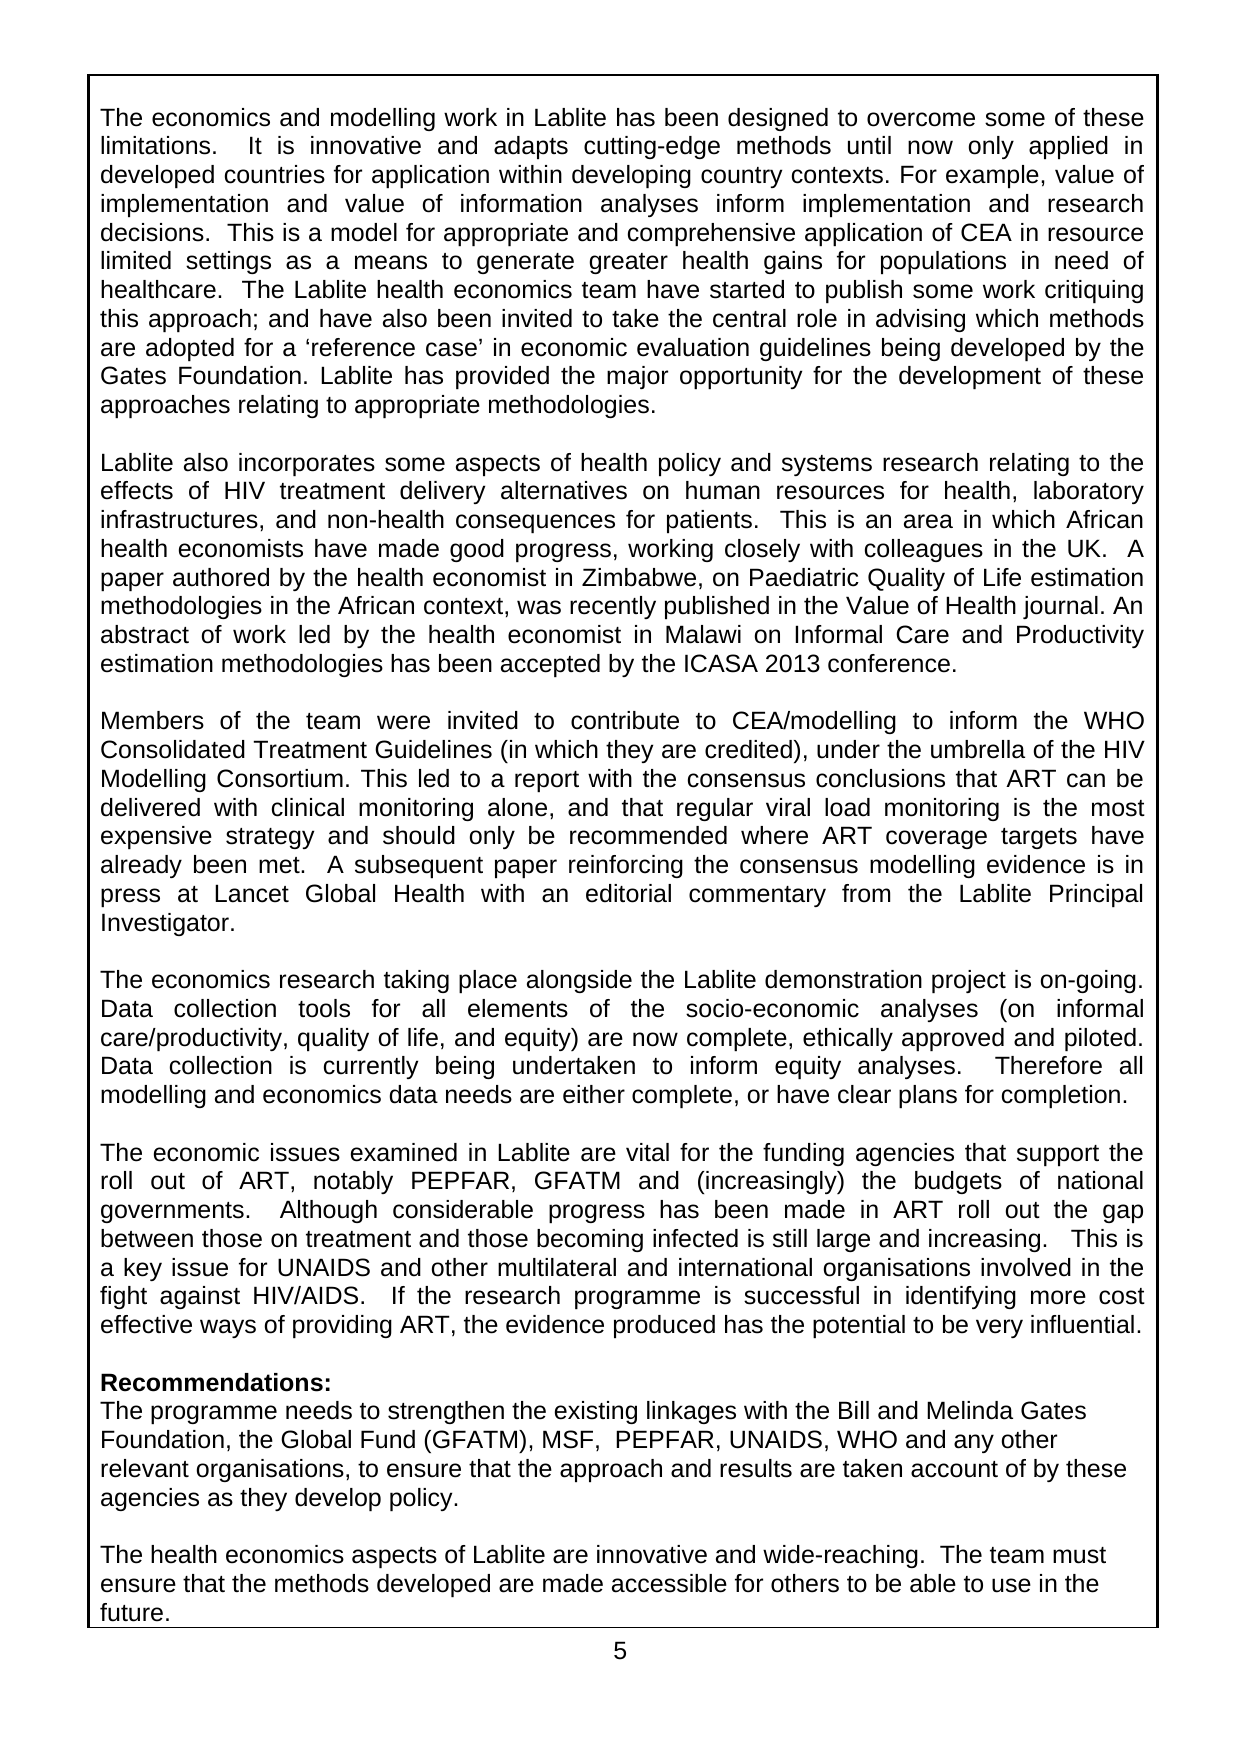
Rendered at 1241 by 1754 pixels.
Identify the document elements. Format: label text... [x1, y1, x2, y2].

table_cell The economics and modelling work in Lablite has been designed to overcome some of these limitations. It is innovative and adapts cutting-edge methods until now only applied in developed countries for application within developing country contexts. For example, value of implementation and value of information analyses inform implementation and research decisions. This is a model for appropriate and comprehensive application of CEA in resource limited settings as a means to generate greater health gains for populations in need of healthcare. The Lablite health economics team have started to publish some work critiquing this approach; and have also been invited to take the central role in advising which methods are adopted for a ‘reference case’ in economic evaluation guidelines being developed by the Gates Foundation. Lablite has provided the major opportunity for the development of these approaches relating to appropriate methodologies. Lablite also incorporates some aspects of health policy and systems research relating to the effects of HIV treatment delivery alternatives on human resources for health, laboratory infrastructures, and non-health consequences for patients. This is an area in which African health economists have made good progress, working closely with colleagues in the UK. A paper authored by the health economist in Zimbabwe, on Paediatric Quality of Life estimation methodologies in the African context, was recently published in the Value of Health journal. An abstract of work led by the health economist in Malawi on Informal Care and Productivity estimation methodologies has been accepted by the ICASA 2013 conference. Members of the team were invited to contribute to CEA/modelling to inform the WHO Consolidated Treatment Guidelines (in which they are credited), under the umbrella of the HIV Modelling Consortium. This led to a report with the consensus conclusions that ART can be delivered with clinical monitoring alone, and that regular viral load monitoring is the most expensive strategy and should only be recommended where ART coverage targets have already been met. A subsequent paper reinforcing the consensus modelling evidence is in press at Lancet Global Health with an editorial commentary from the Lablite Principal Investigator. The economics research taking place alongside the Lablite demonstration project is on-going. Data collection tools for all elements of the socio-economic analyses (on informal care/productivity, quality of life, and equity) are now complete, ethically approved and piloted. Data collection is currently being undertaken to inform equity analyses. Therefore all modelling and economics data needs are either complete, or have clear plans for completion. The economic issues examined in Lablite are vital for the funding agencies that support the roll out of ART, notably PEPFAR, GFATM and (increasingly) the budgets of national governments. Although considerable progress has been made in ART roll out the gap between those on treatment and those becoming infected is still large and increasing. This is a key issue for UNAIDS and other multilateral and international organisations involved in the fight against HIV/AIDS. If the research programme is successful in identifying more cost effective ways of providing ART, the evidence produced has the potential to be very influential. Recommendations: The programme needs to strengthen the existing linkages with the Bill and Melinda Gates Foundation, the Global Fund (GFATM), MSF, PEPFAR, UNAIDS, WHO and any other relevant organisations, to ensure that the approach and results are taken account of by these agencies as they develop policy. The health economics aspects of Lablite are innovative and wide-reaching. The team must ensure that the methods developed are made accessible for others to be able to use in the future. [90, 76, 1156, 1626]
